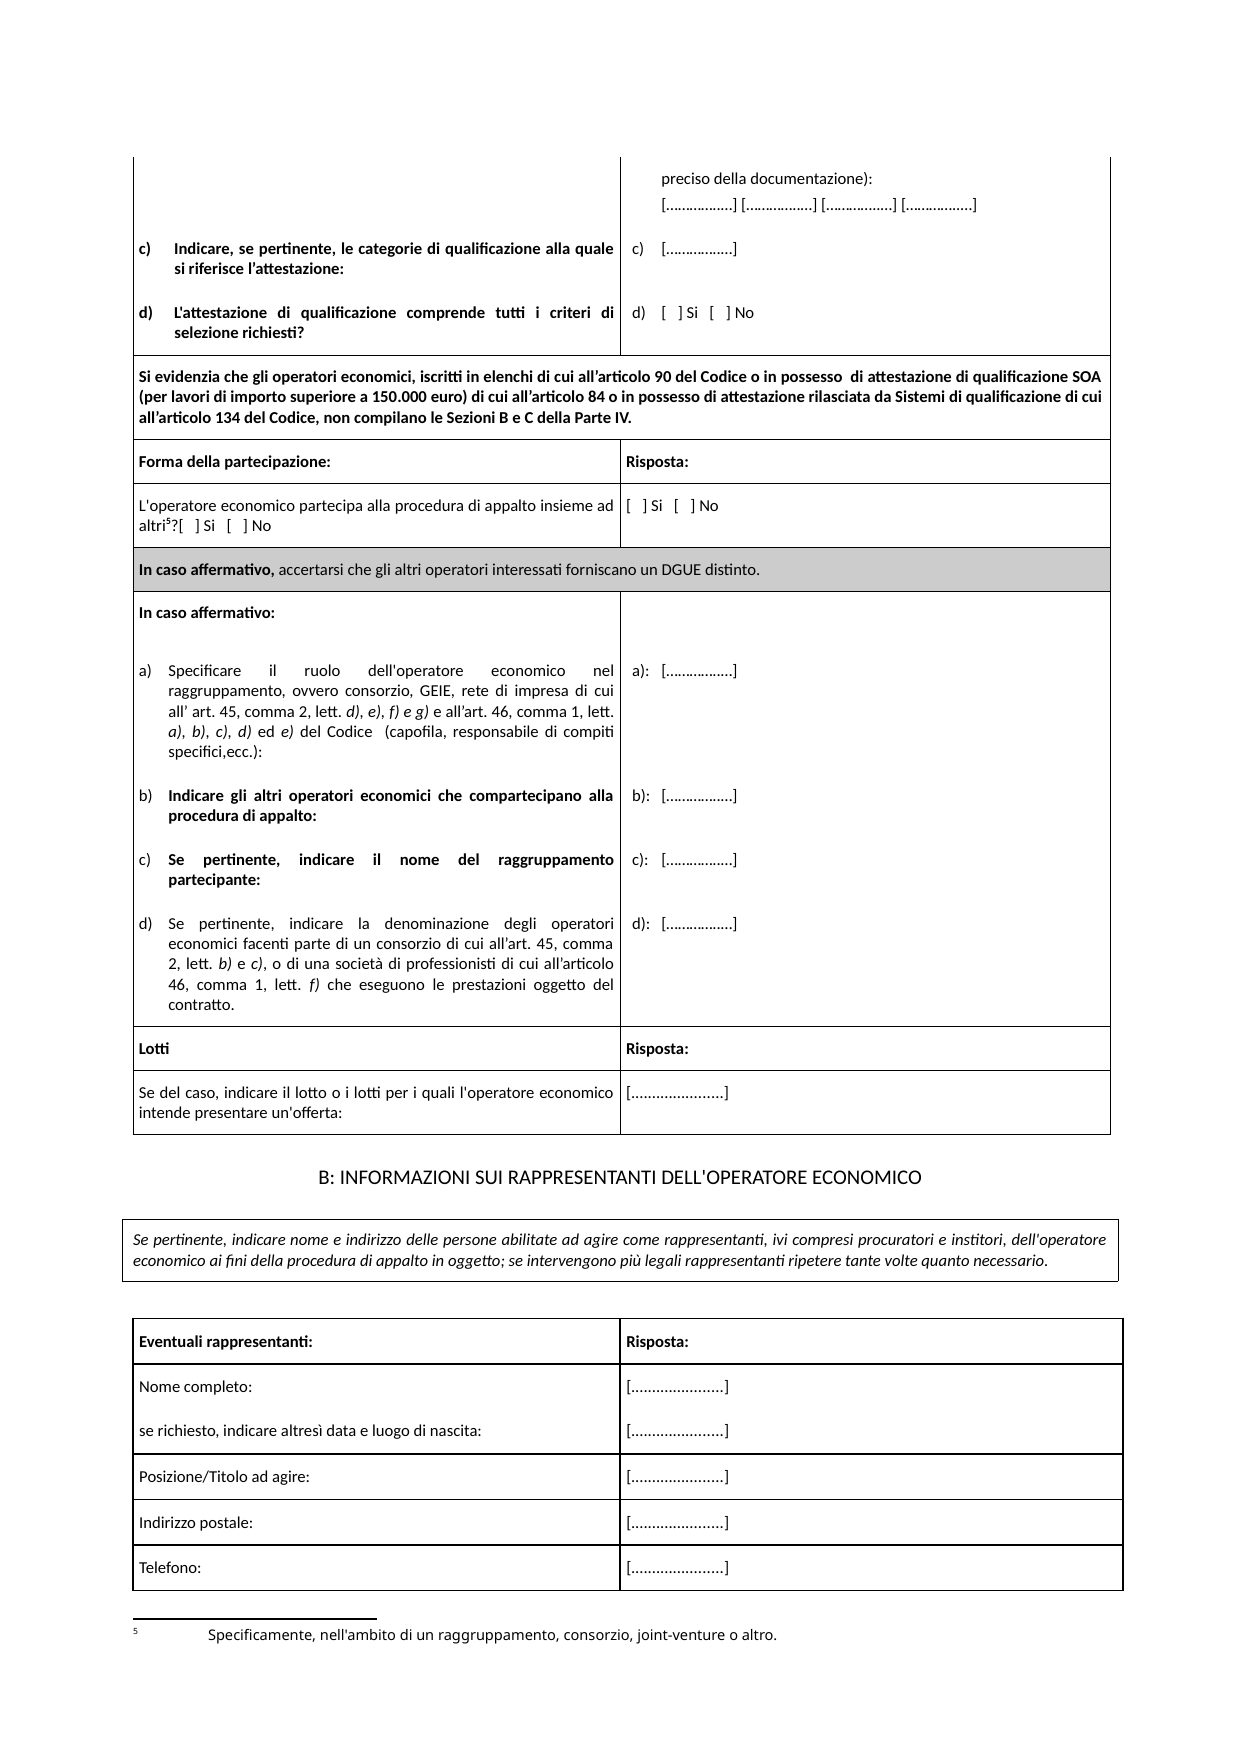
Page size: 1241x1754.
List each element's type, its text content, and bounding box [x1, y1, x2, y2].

table_header Risposta: [621, 1319, 1122, 1363]
table_cell Se del caso, indicare il lotto o i lotti per i quali l'operatore economico intende presentare un'offerta: [134, 1071, 620, 1134]
table_cell d): […………..…] [621, 901, 1110, 1026]
table_cell b): […………..…] [621, 774, 1110, 837]
table_cell [621, 592, 1110, 648]
table_cell [134, 157, 620, 227]
table_cell Si evidenzia che gli operatori economici, iscritti in elenchi di cui all’articolo 90 del Codice o in possesso di attestazione di qualificazione SOA (per lavori di importo superiore a 150.000 euro) di cui all’articolo 84 o in possesso di attestazione rilasciata da Sistemi di qualificazione di cui all’articolo 134 del Codice, non compilano le Sezioni B e C della Parte IV. [134, 356, 1110, 439]
table_cell preciso della documentazione): […………..…] […………..…] […………..…] […………..…] [621, 157, 1110, 227]
table_header Eventuali rappresentanti: [134, 1319, 619, 1363]
table_cell Risposta: [621, 440, 1110, 483]
table_cell Telefono: [134, 1546, 619, 1590]
table_cell a): […………..…] [621, 649, 1110, 773]
text B: INFORMAZIONI SUI RAPPRESENTANTI DELL'OPERATORE ECONOMICO [133, 1164, 1107, 1189]
table_cell L'operatore economico partecipa alla procedura di appalto insieme ad altri?[ ] Si [ ] No [134, 484, 620, 547]
table_cell d) Se pertinente, indicare la denominazione degli operatori economici facenti parte di un consorzio di cui all’art. 45, comma 2, lett. b) e c), o di una società di professionisti di cui all’articolo 46, comma 1, lett. f) che eseguono le prestazioni oggetto del contratto. [134, 901, 620, 1026]
table_cell [ ] [621, 1365, 1122, 1409]
table_cell c) […………..…] [621, 227, 1110, 291]
table_cell Forma della partecipazione: [134, 440, 620, 483]
table_cell [ ] Si [ ] No [621, 484, 1110, 547]
table_cell Nome completo: [134, 1365, 619, 1409]
table_cell [ ] [621, 1546, 1122, 1590]
table_cell In caso affermativo, accertarsi che gli altri operatori interessati forniscano un DGUE distinto. [134, 548, 1110, 591]
table_cell Lotti [134, 1027, 620, 1070]
text Se pertinente, indicare nome e indirizzo delle persone abilitate ad agire come rappresentanti, ivi compresi procuratori e institori, dell'operatore economico ai fini della procedura di appalto in oggetto; se intervengono più legali rappresentanti ripetere tante volte quanto necessario. [123, 1220, 1118, 1281]
table_cell Posizione/Titolo ad agire: [134, 1455, 619, 1498]
table_cell Risposta: [621, 1027, 1110, 1070]
table_cell a) Specificare il ruolo dell'operatore economico nel raggruppamento, ovvero consorzio, GEIE, rete di impresa di cui all’ art. 45, comma 2, lett. d), e), f) e g) e all’art. 46, comma 1, lett. a), b), c), d) ed e) del Codice (capofila, responsabile di compiti specifici,ecc.): [134, 649, 620, 773]
table_cell [ ] [621, 1455, 1122, 1498]
table_cell d) [ ] Si [ ] No [621, 291, 1110, 354]
table_cell In caso affermativo: [134, 592, 620, 648]
table_cell c) Indicare, se pertinente, le categorie di qualificazione alla quale si riferisce l’attestazione: [134, 227, 620, 291]
table_cell c): […………..…] [621, 838, 1110, 901]
table_cell se richiesto, indicare altresì data e luogo di nascita: [134, 1409, 619, 1453]
table_cell c) Se pertinente, indicare il nome del raggruppamento partecipante: [134, 838, 620, 901]
table_cell Indirizzo postale: [134, 1500, 619, 1544]
table_cell [ ] [621, 1071, 1110, 1134]
table_cell b) Indicare gli altri operatori economici che compartecipano alla procedura di appalto: [134, 774, 620, 837]
table_cell [ ] [621, 1409, 1122, 1453]
table_cell d) L'attestazione di qualificazione comprende tutti i criteri di selezione richiesti? [134, 291, 620, 354]
table_cell [ ] [621, 1500, 1122, 1544]
